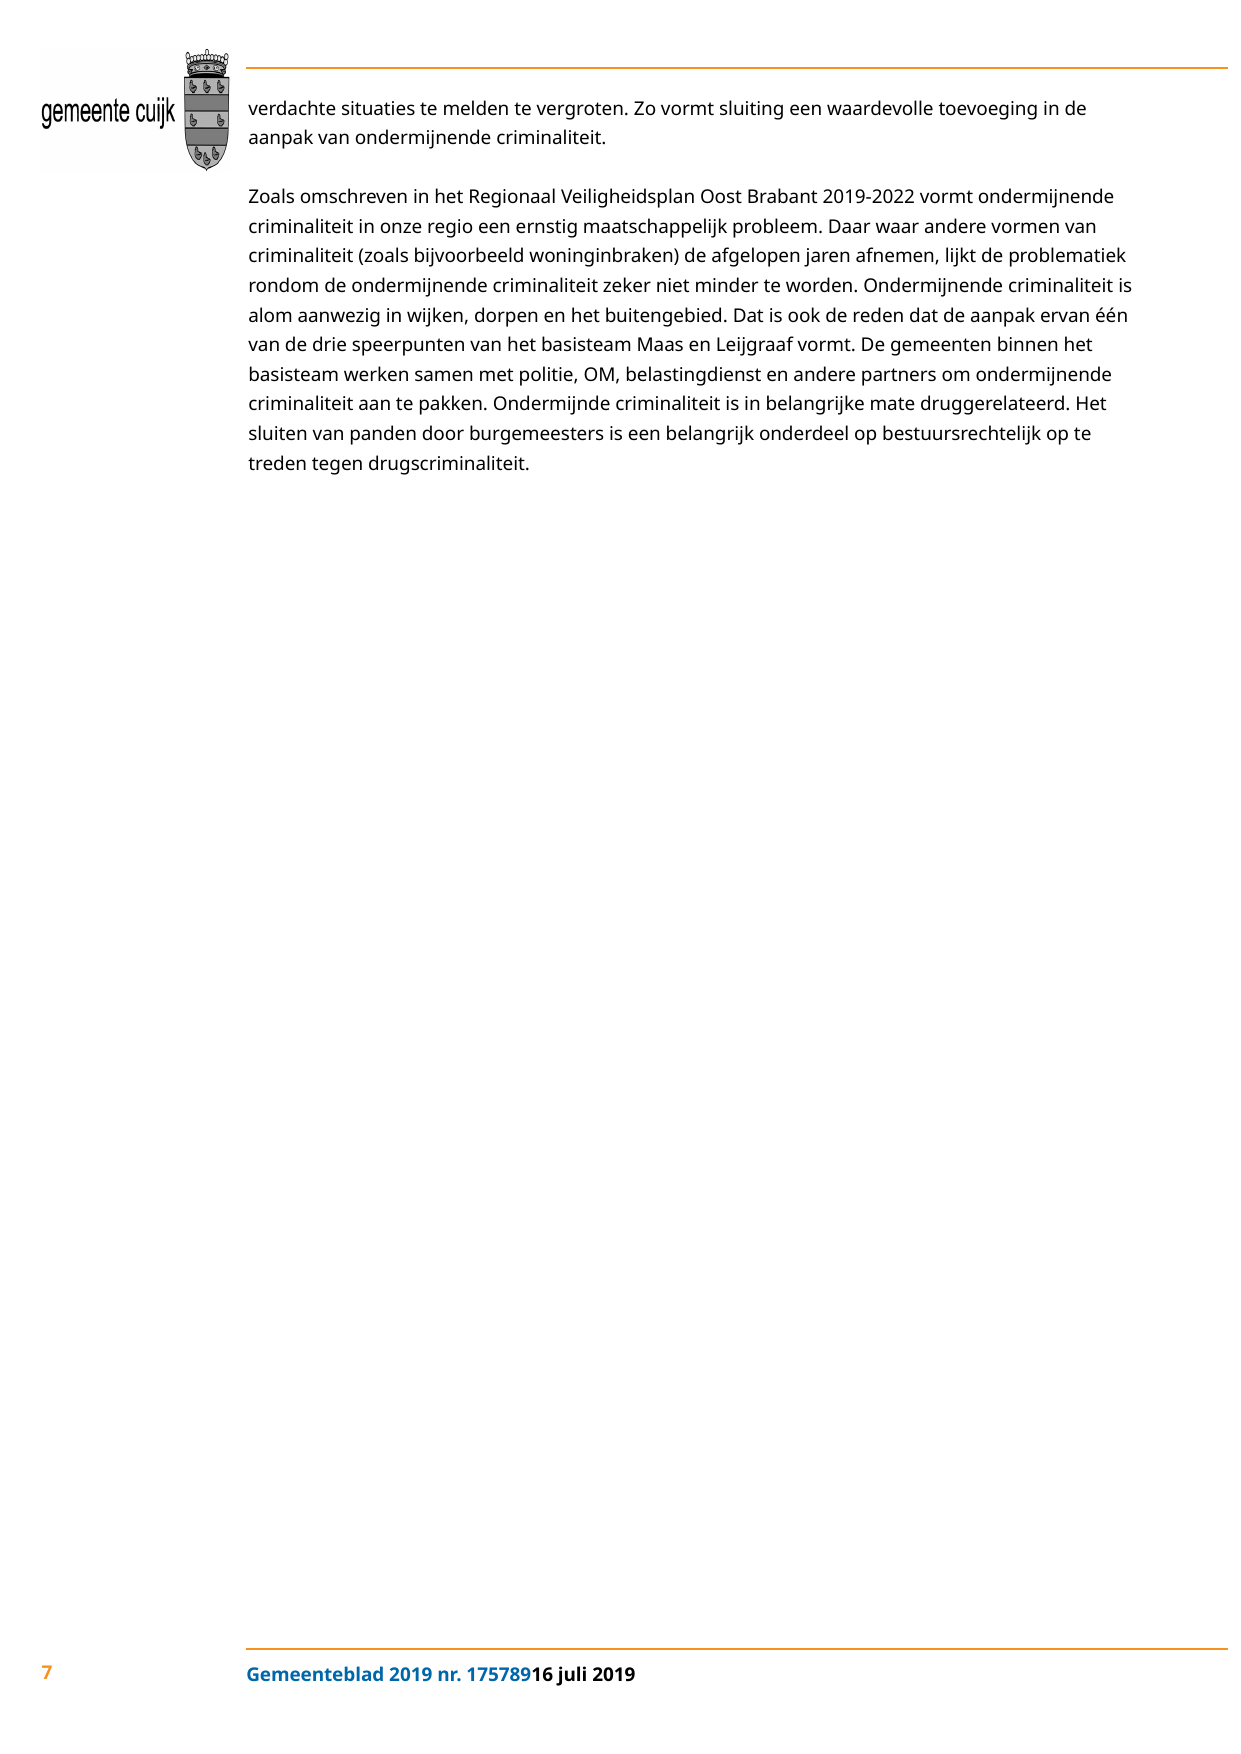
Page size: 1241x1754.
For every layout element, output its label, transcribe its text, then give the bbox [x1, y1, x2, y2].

text Zoals omschreven in het Regionaal Veiligheidsplan Oost Brabant 2019-2022 vormt ondermijnende criminaliteit in onze regio een ernstig maatschappelijk probleem. Daar waar andere vormen van criminaliteit (zoals bijvoorbeeld woninginbraken) de afgelopen jaren afnemen, lijkt de problematiek rondom de ondermijnende criminaliteit zeker niet minder te worden. Ondermijnende criminaliteit is alom aanwezig in wijken, dorpen en het buitengebied. Dat is ook de reden dat de aanpak ervan één van de drie speerpunten van het basisteam Maas en Leijgraaf vormt. De gemeenten binnen het basisteam werken samen met politie, OM, belastingdienst en andere partners om ondermijnende criminaliteit aan te pakken. Ondermijnde criminaliteit is in belangrijke mate druggerelateerd. Het sluiten van panden door burgemeesters is een belangrijk onderdeel op bestuursrechtelijk op te treden tegen drugscriminaliteit. [248, 183, 1152, 476]
text verdachte situaties te melden te vergroten. Zo vormt sluiting een waardevolle toevoeging in de aanpak van ondermijnende criminaliteit. [248, 95, 1152, 150]
picture [41, 47, 231, 172]
